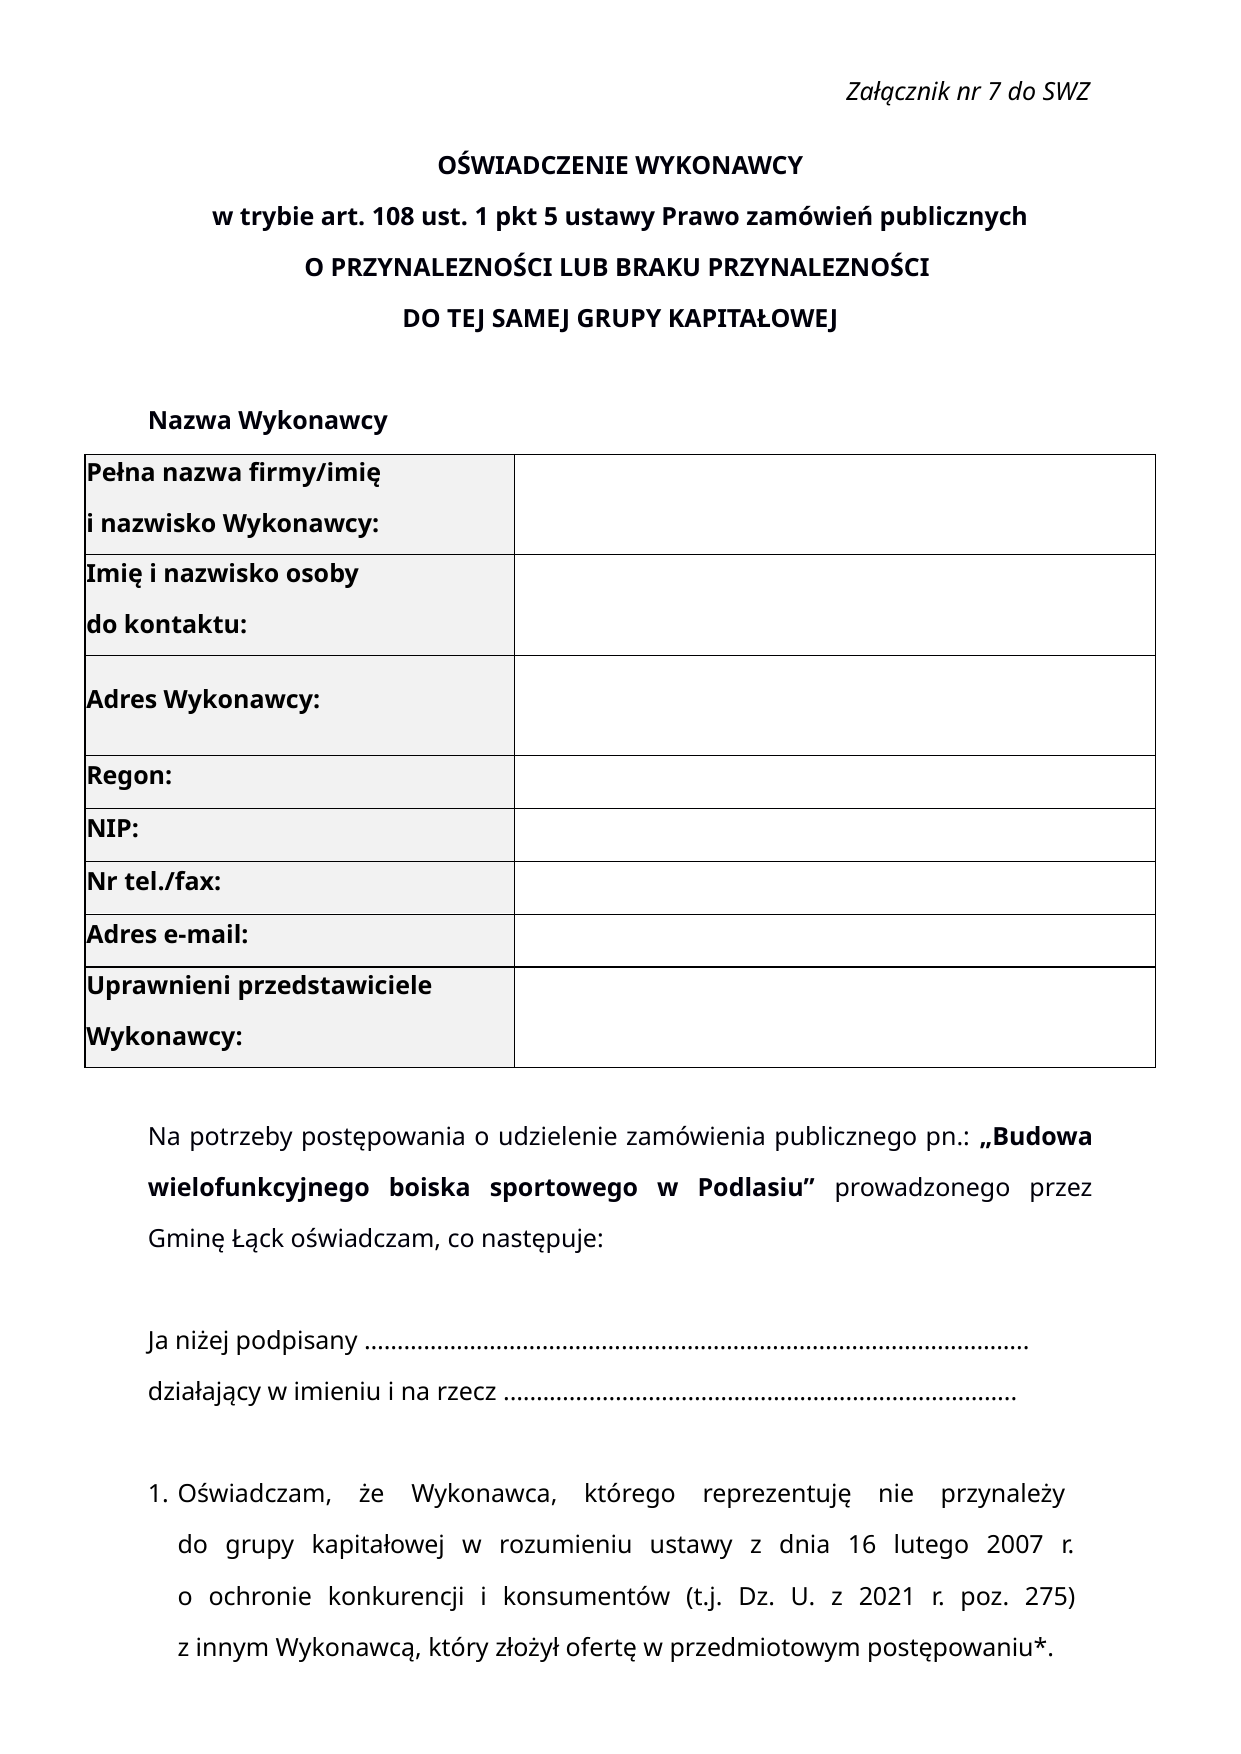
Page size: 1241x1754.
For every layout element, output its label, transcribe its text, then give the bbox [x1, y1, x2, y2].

table_cell Regon: [86, 756, 514, 808]
table_cell [515, 915, 1155, 966]
table_cell [515, 656, 1155, 755]
list Oświadczam, że Wykonawca, którego reprezentuję nie przynależy do grupy kapitałowej w rozumieniu ustawy z dnia 16 lutego 2007 r. o ochronie konkurencji i konsumentów (t.j. Dz. U. z 2021 r. poz. 275) z innym Wykonawcą, który złożył ofertę w przedmiotowym postępowaniu*. [148, 1476, 1093, 1663]
table_cell [515, 809, 1155, 861]
text OŚWIADCZENIE WYKONAWCY [148, 148, 1093, 182]
table_cell Adres e-mail: [86, 915, 514, 966]
table_header [515, 455, 1155, 554]
text Ja niżej podpisany ……………………………………………………………………………………….. działający w imieniu i na rzecz .………………………………………………………………….. [148, 1323, 1093, 1408]
table_cell Nr tel./fax: [86, 862, 514, 913]
table_cell [515, 862, 1155, 913]
text O PRZYNALEZNOŚCI LUB BRAKU PRZYNALEZNOŚCI DO TEJ SAMEJ GRUPY KAPITAŁOWEJ [148, 250, 1093, 335]
table_cell Uprawnieni przedstawiciele Wykonawcy: [86, 968, 514, 1067]
table_cell [515, 555, 1155, 655]
table_cell NIP: [86, 809, 514, 861]
text w trybie art. 108 ust. 1 pkt 5 ustawy Prawo zamówień publicznych [148, 199, 1093, 233]
table_cell [515, 756, 1155, 808]
text Nazwa Wykonawcy [148, 403, 1093, 437]
text Na potrzeby postępowania o udzielenie zamówienia publicznego pn.: „Budowa wielofunkcyjnego boiska sportowego w Podlasiu” prowadzonego przez Gminę Łąck oświadczam, co następuje: [148, 1119, 1093, 1255]
table_header Pełna nazwa firmy/imię i nazwisko Wykonawcy: [86, 455, 514, 554]
table_cell Adres Wykonawcy: [86, 656, 514, 755]
table_cell [515, 968, 1155, 1067]
table_cell Imię i nazwisko osoby do kontaktu: [86, 555, 514, 655]
